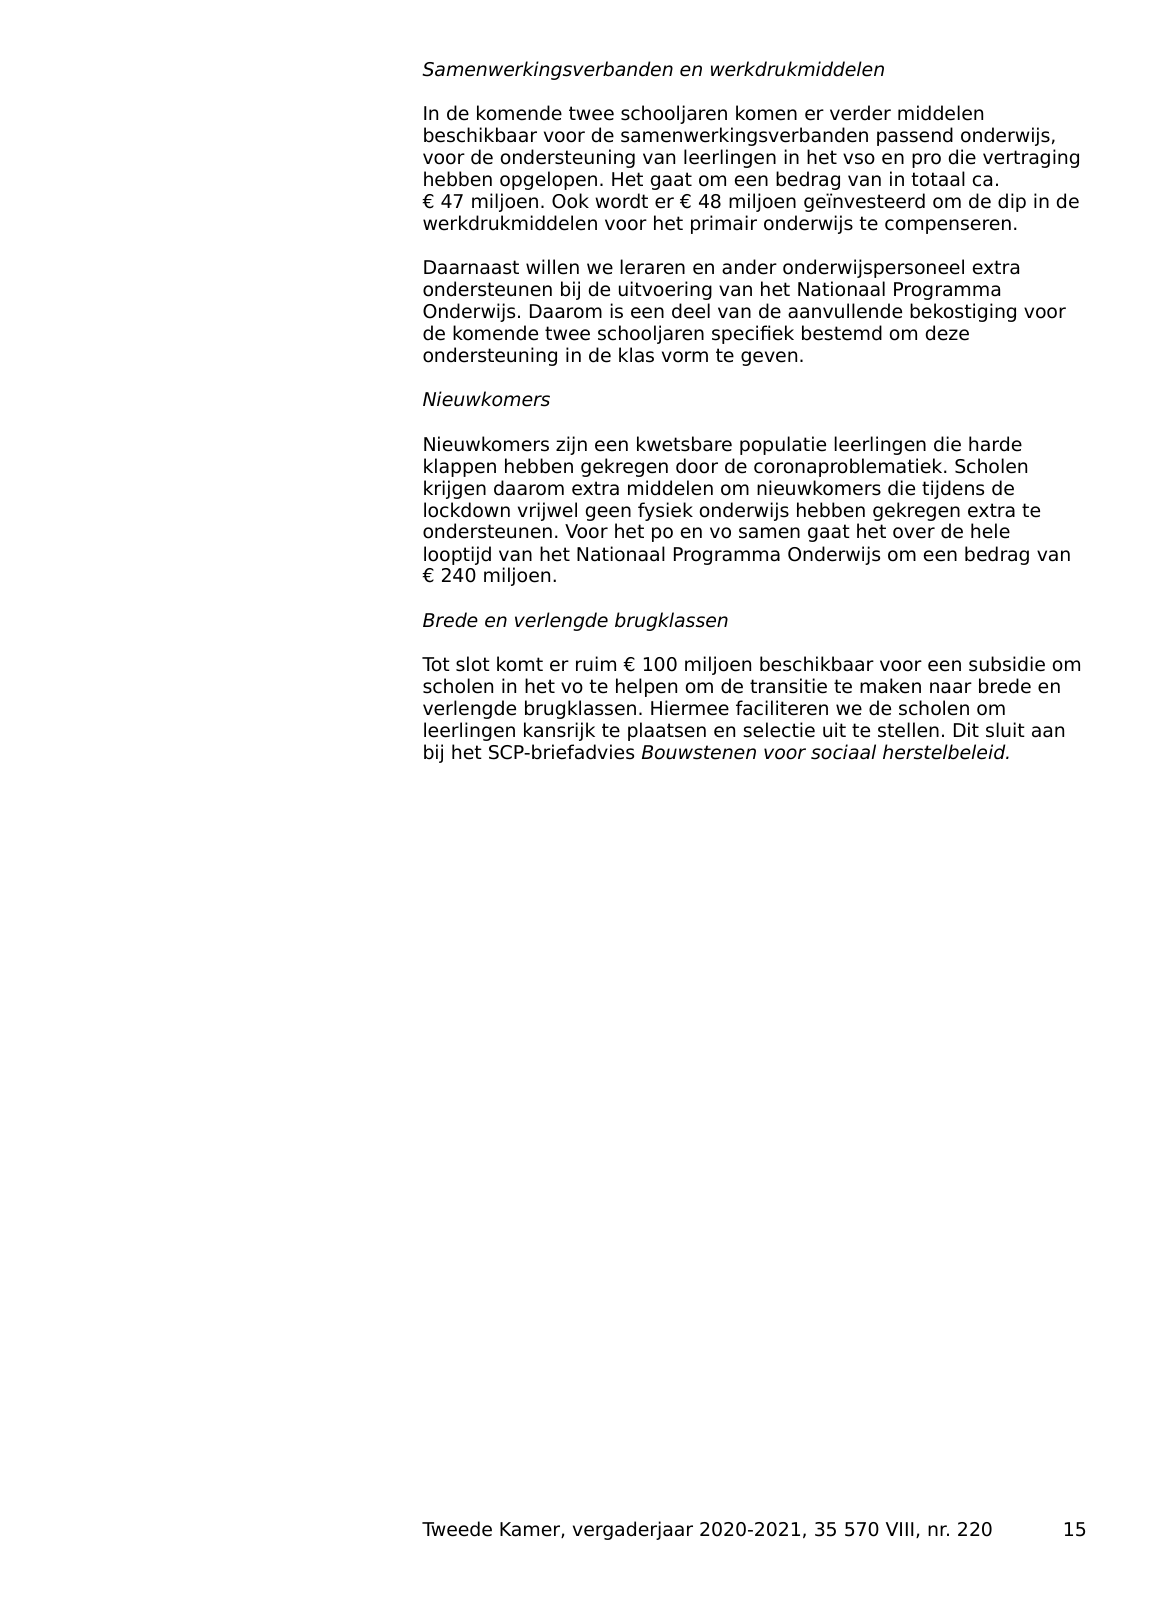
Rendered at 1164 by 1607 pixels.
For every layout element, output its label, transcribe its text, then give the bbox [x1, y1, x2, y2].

text Tot slot komt er ruim € 100 miljoen beschikbaar voor een subsidie om scholen in het vo te helpen om de transitie te maken naar brede en verlengde brugklassen. Hiermee faciliteren we de scholen om leerlingen kansrijk te plaatsen en selectie uit te stellen. Dit sluit aan bij het SCP-briefadvies Bouwstenen voor sociaal herstelbeleid. [422, 654, 1087, 764]
subtitle Brede en verlengde brugklassen [422, 609, 1087, 632]
text In de komende twee schooljaren komen er verder middelen beschikbaar voor de samenwerkingsverbanden passend onderwijs, voor de ondersteuning van leerlingen in het vso en pro die vertraging hebben opgelopen. Het gaat om een bedrag van in totaal ca. € 47 miljoen. Ook wordt er € 48 miljoen geïnvesteerd om de dip in de werkdrukmiddelen voor het primair onderwijs te compenseren. [422, 103, 1087, 235]
text Nieuwkomers zijn een kwetsbare populatie leerlingen die harde klappen hebben gekregen door de coronaproblematiek. Scholen krijgen daarom extra middelen om nieuwkomers die tijdens de lockdown vrijwel geen fysiek onderwijs hebben gekregen extra te ondersteunen. Voor het po en vo samen gaat het over de hele looptijd van het Nationaal Programma Onderwijs om een bedrag van € 240 miljoen. [422, 433, 1087, 587]
text Daarnaast willen we leraren en ander onderwijspersoneel extra ondersteunen bij de uitvoering van het Nationaal Programma Onderwijs. Daarom is een deel van de aanvullende bekostiging voor de komende twee schooljaren specifiek bestemd om deze ondersteuning in de klas vorm te geven. [422, 257, 1087, 367]
subtitle Nieuwkomers [422, 389, 1087, 411]
subtitle Samenwerkingsverbanden en werkdrukmiddelen [422, 59, 1087, 81]
